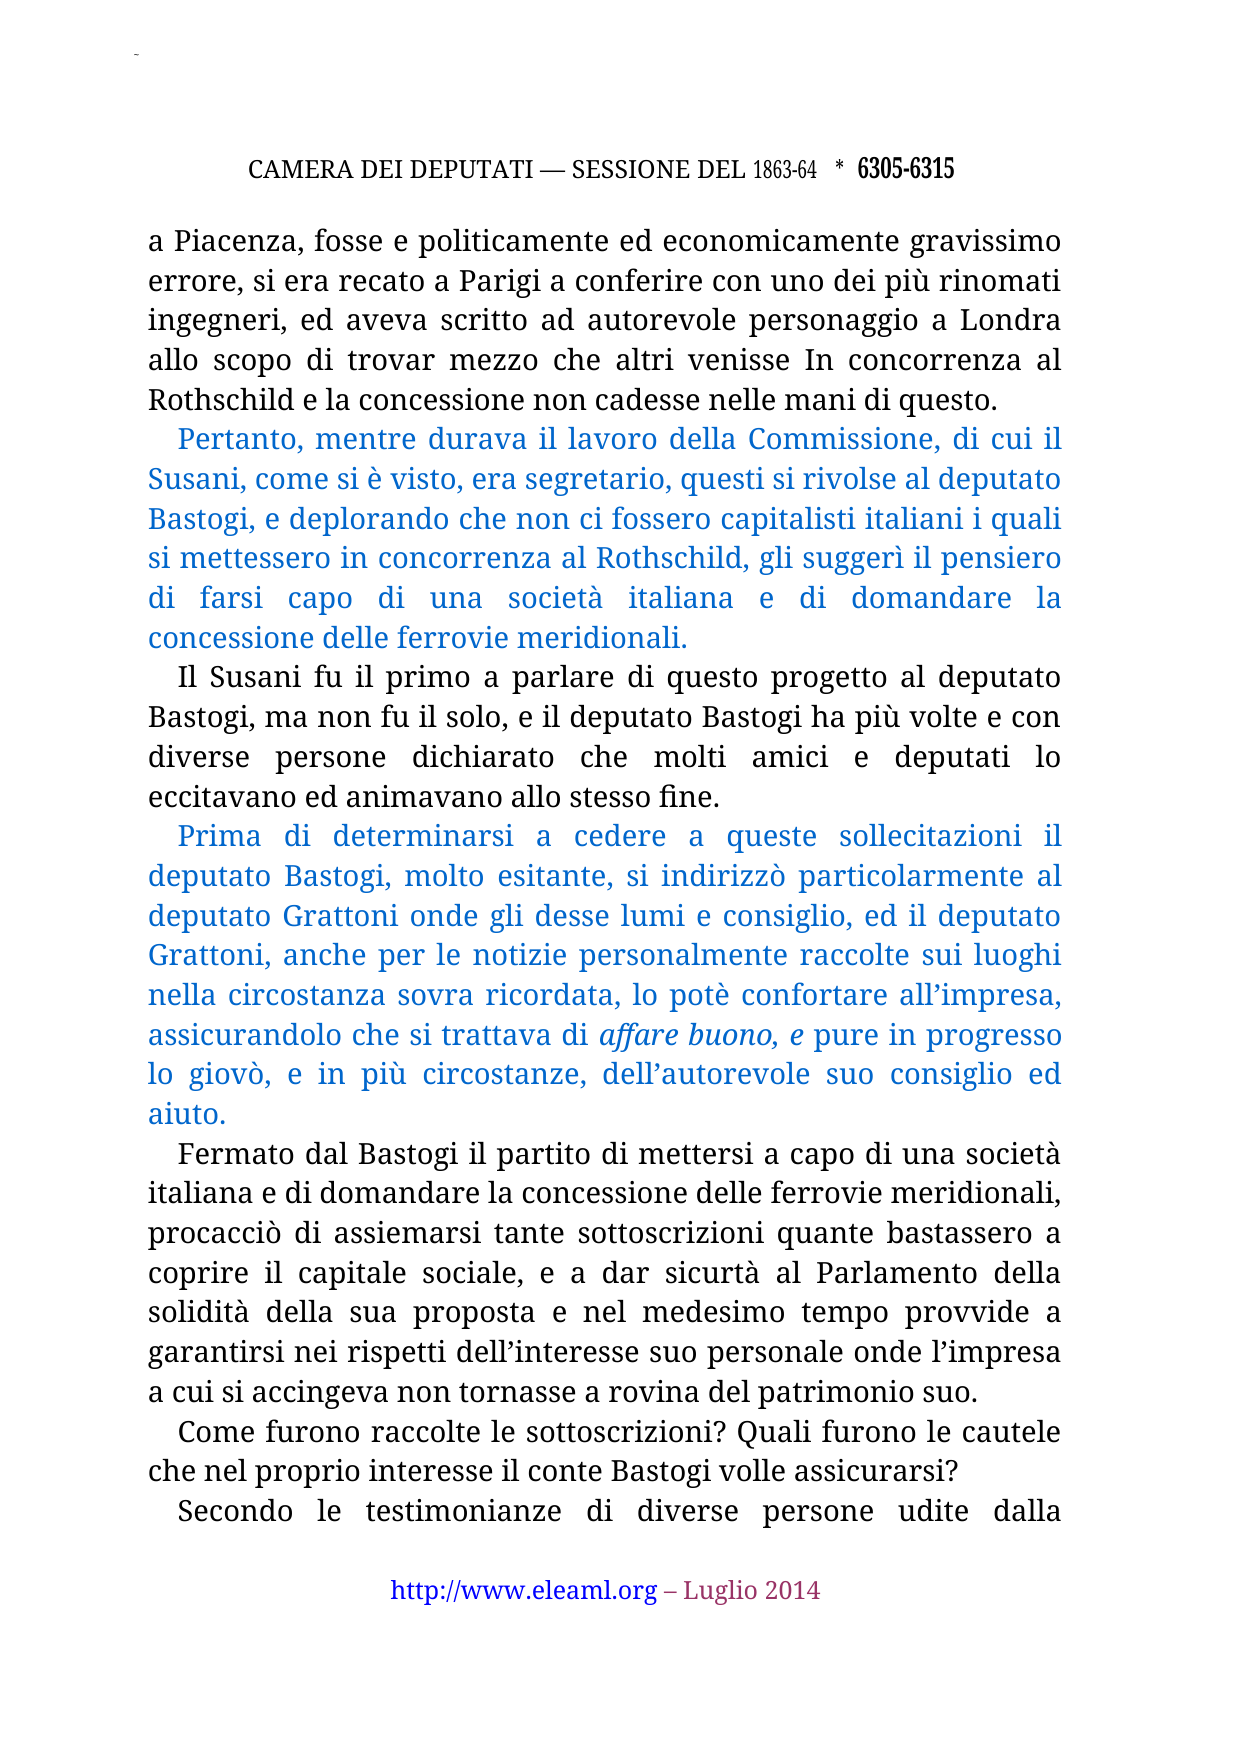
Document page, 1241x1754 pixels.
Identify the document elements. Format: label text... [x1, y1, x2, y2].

text a Piacenza, fosse e politicamente ed economicamente gravissimo errore, si era recato a Parigi a conferire con uno dei più rinomati ingegneri, ed aveva scritto ad autorevole personaggio a Londra allo scopo di trovar mezzo che altri venisse In concorrenza al Rothschild e la concessione non cadesse nelle mani di questo. [148, 220, 1063, 419]
text Il Susani fu il primo a parlare di questo progetto al deputato Bastogi, ma non fu il solo, e il deputato Bastogi ha più volte e con diverse persone dichiarato che molti amici e deputati lo eccitavano ed animavano allo stesso fine. [148, 657, 1063, 816]
text Fermato dal Bastogi il partito di mettersi a capo di una società italiana e di domandare la concessione delle ferrovie meridionali, procacciò di assiemarsi tante sottoscrizioni quante bastassero a coprire il capitale sociale, e a dar sicurtà al Parlamento della solidità della sua proposta e nel medesimo tempo provvide a garantirsi nei rispetti dell’interesse suo personale onde l’impresa a cui si accingeva non tornasse a rovina del patrimonio suo. [148, 1133, 1063, 1411]
text Come furono raccolte le sottoscrizioni? Quali furono le cautele che nel proprio interesse il conte Bastogi volle assicurarsi? [148, 1411, 1063, 1490]
text Secondo le testimonianze di diverse persone udite dalla [148, 1490, 1063, 1530]
text Prima di determinarsi a cedere a queste sollecitazioni il deputato Bastogi, molto esitante, si indirizzò particolarmente al deputato Grattoni onde gli desse lumi e consiglio, ed il deputato Grattoni, anche per le notizie personalmente raccolte sui luoghi nella circostanza sovra ricordata, lo potè confortare all’impresa, assicurandolo che si trattava di affare buono, e pure in progresso lo giovò, e in più circostanze, dell’autorevole suo consiglio ed aiuto. [148, 816, 1063, 1133]
text Pertanto, mentre durava il lavoro della Commissione, di cui il Susani, come si è visto, era segretario, questi si rivolse al deputato Bastogi, e deplorando che non ci fossero capitalisti italiani i quali si mettessero in concorrenza al Rothschild, gli suggerì il pensiero di farsi capo di una società italiana e di domandare la concessione delle ferrovie meridionali. [148, 419, 1063, 657]
